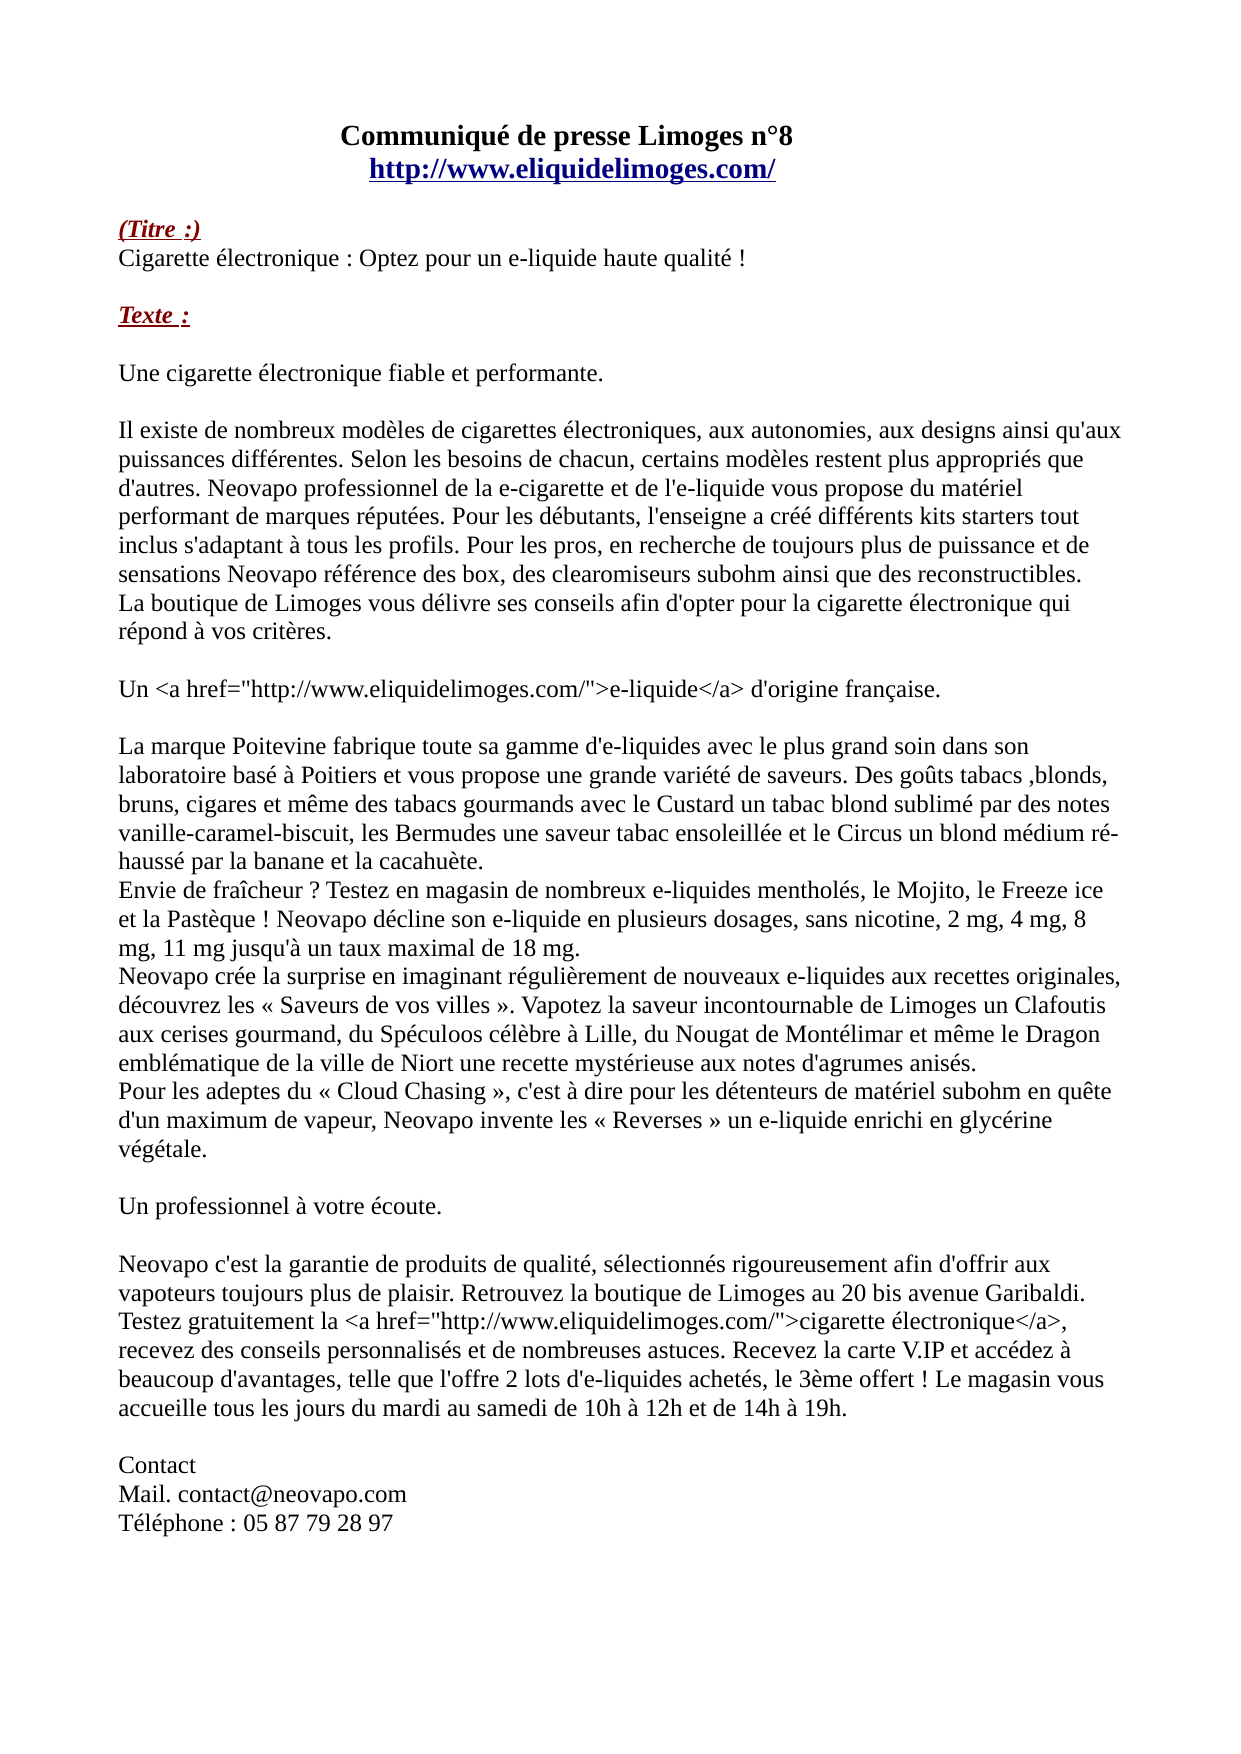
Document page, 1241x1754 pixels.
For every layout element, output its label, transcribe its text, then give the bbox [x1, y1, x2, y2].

text Envie de fraîcheur ? Testez en magasin de nombreux e-liquides mentholés, le Mojito, le Freeze ice et la Pastèque ! Neovapo décline son e-liquide en plusieurs dosages, sans nicotine, 2 mg, 4 mg, 8 mg, 11 mg jusqu'à un taux maximal de 18 mg. [118, 875, 1122, 961]
text Un <a href="http://www.eliquidelimoges.com/">e-liquide</a> d'origine française. [118, 674, 1122, 703]
text Neovapo crée la surprise en imaginant régulièrement de nouveaux e-liquides aux recettes originales, découvrez les « Saveurs de vos villes ». Vapotez la saveur incontournable de Limoges un Clafoutis aux cerises gourmand, du Spéculoos célèbre à Lille, du Nougat de Montélimar et même le Dragon emblématique de la ville de Niort une recette mystérieuse aux notes d'agrumes anisés. [118, 961, 1122, 1076]
text Pour les adeptes du « Cloud Chasing », c'est à dire pour les détenteurs de matériel subohm en quête d'un maximum de vapeur, Neovapo invente les « Reverses » un e-liquide enrichi en glycérine végétale. [118, 1076, 1122, 1163]
text La boutique de Limoges vous délivre ses conseils afin d'opter pour la cigarette électronique qui répond à vos critères. [118, 588, 1122, 645]
text Contact [118, 1450, 1122, 1479]
text La marque Poitevine fabrique toute sa gamme d'e-liquides avec le plus grand soin dans son laboratoire basé à Poitiers et vous propose une grande variété de saveurs. Des goûts tabacs ,blonds, bruns, cigares et même des tabacs gourmands avec le Custard un tabac blond sublimé par des notes vanille-caramel-biscuit, les Bermudes une saveur tabac ensoleillée et le Circus un blond médium ré-haussé par la banane et la cacahuète. [118, 731, 1122, 875]
text Mail. contact@neovapo.com [118, 1479, 1122, 1508]
text Téléphone : 05 87 79 28 97 [118, 1508, 1122, 1536]
text Neovapo c'est la garantie de produits de qualité, sélectionnés rigoureusement afin d'offrir aux vapoteurs toujours plus de plaisir. Retrouvez la boutique de Limoges au 20 bis avenue Garibaldi. Testez gratuitement la <a href="http://www.eliquidelimoges.com/">cigarette électronique</a>, recevez des conseils personnalisés et de nombreuses astuces. Recevez la carte V.IP et accédez à beaucoup d'avantages, telle que l'offre 2 lots d'e-liquides achetés, le 3ème offert ! Le magasin vous accueille tous les jours du mardi au samedi de 10h à 12h et de 14h à 19h. [118, 1249, 1122, 1421]
text Un professionnel à votre écoute. [118, 1191, 1122, 1220]
text Communiqué de presse Limoges n°8 http://www.eliquidelimoges.com/ (Titre :) Cigarette électronique : Optez pour un e-liquide haute qualité ! Texte : Une cigarette électronique fiable et performante. [118, 118, 1122, 386]
text Il existe de nombreux modèles de cigarettes électroniques, aux autonomies, aux designs ainsi qu'aux puissances différentes. Selon les besoins de chacun, certains modèles restent plus appropriés que d'autres. Neovapo professionnel de la e-cigarette et de l'e-liquide vous propose du matériel performant de marques réputées. Pour les débutants, l'enseigne a créé différents kits starters tout inclus s'adaptant à tous les profils. Pour les pros, en recherche de toujours plus de puissance et de sensations Neovapo référence des box, des clearomiseurs subohm ainsi que des reconstructibles. [118, 415, 1122, 588]
